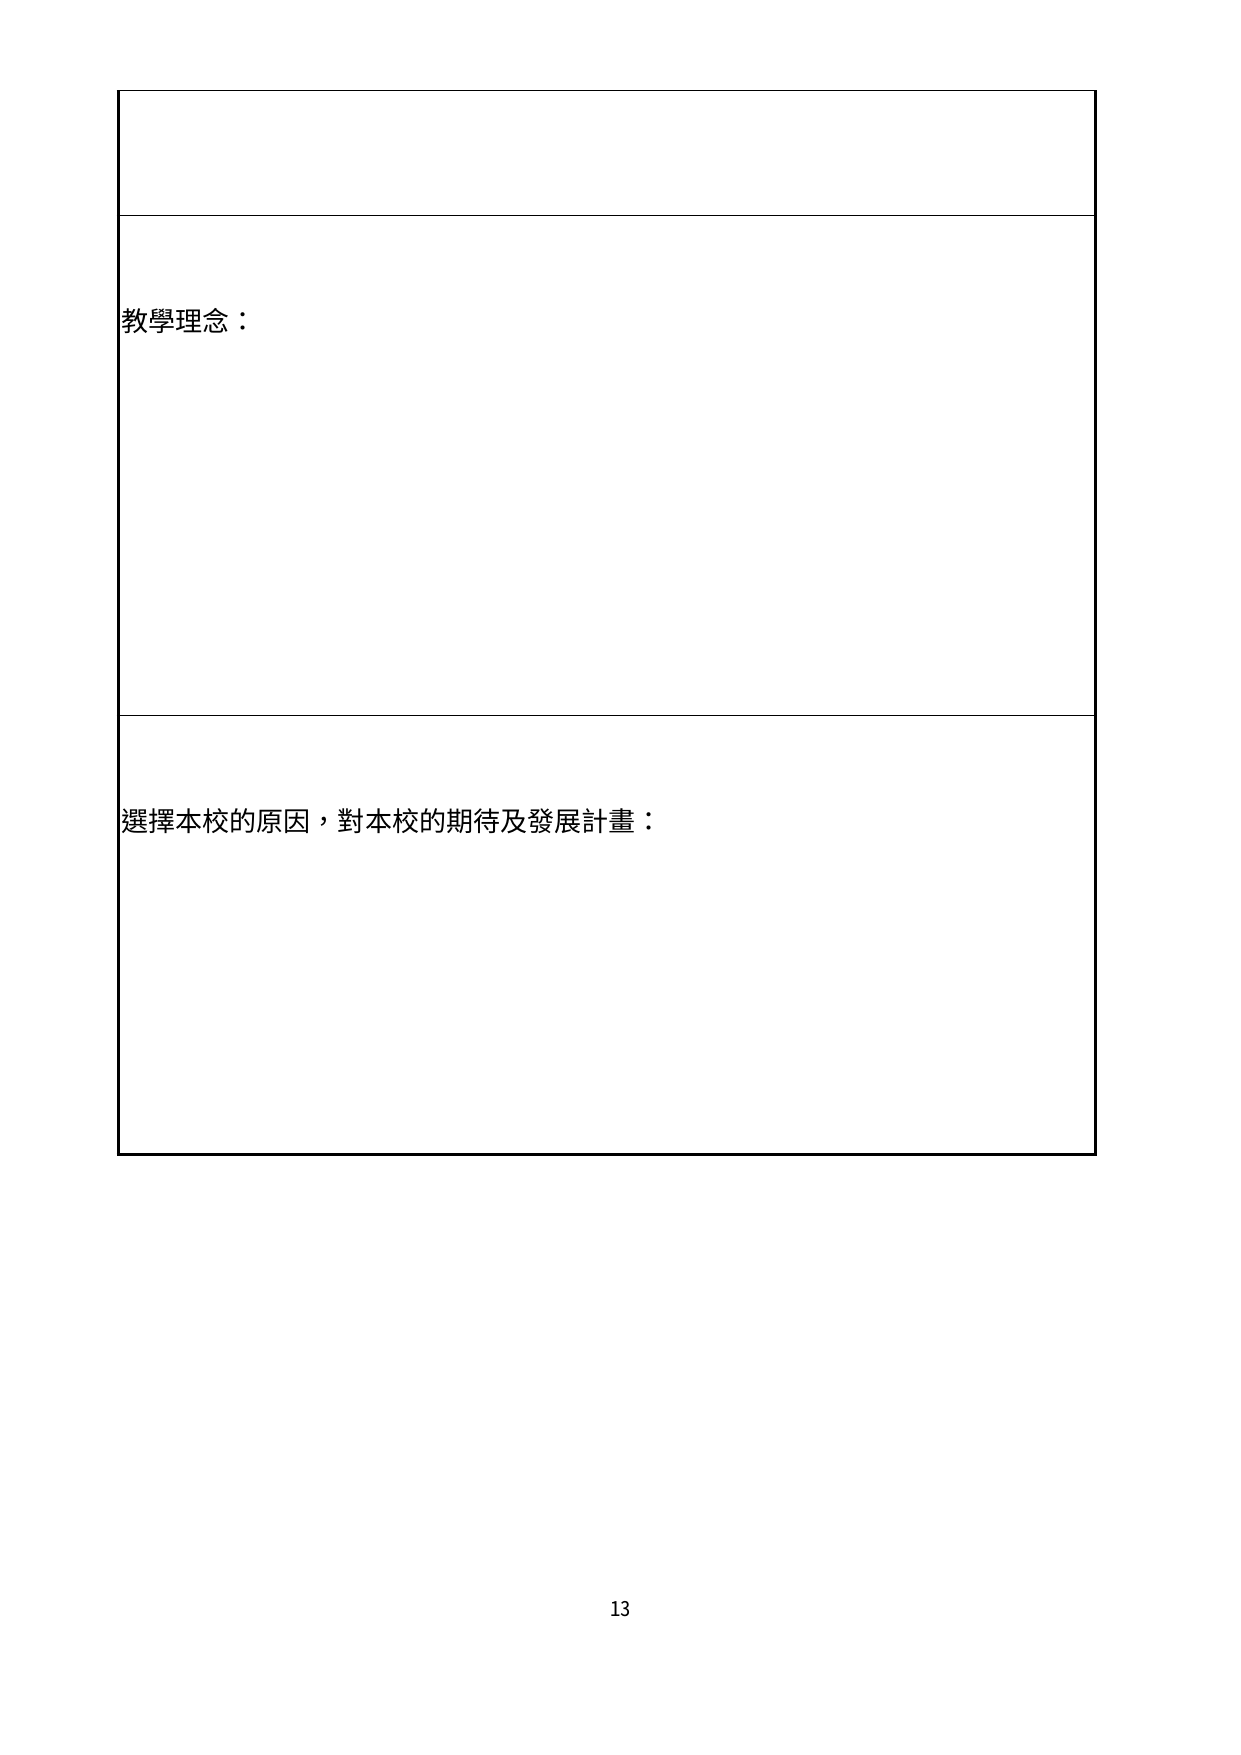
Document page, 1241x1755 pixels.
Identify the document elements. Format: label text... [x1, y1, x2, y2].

table_cell 教學理念： [120, 216, 1094, 715]
table_cell [120, 91, 1094, 215]
table_cell 選擇本校的原因，對本校的期待及發展計畫： [120, 716, 1094, 1153]
